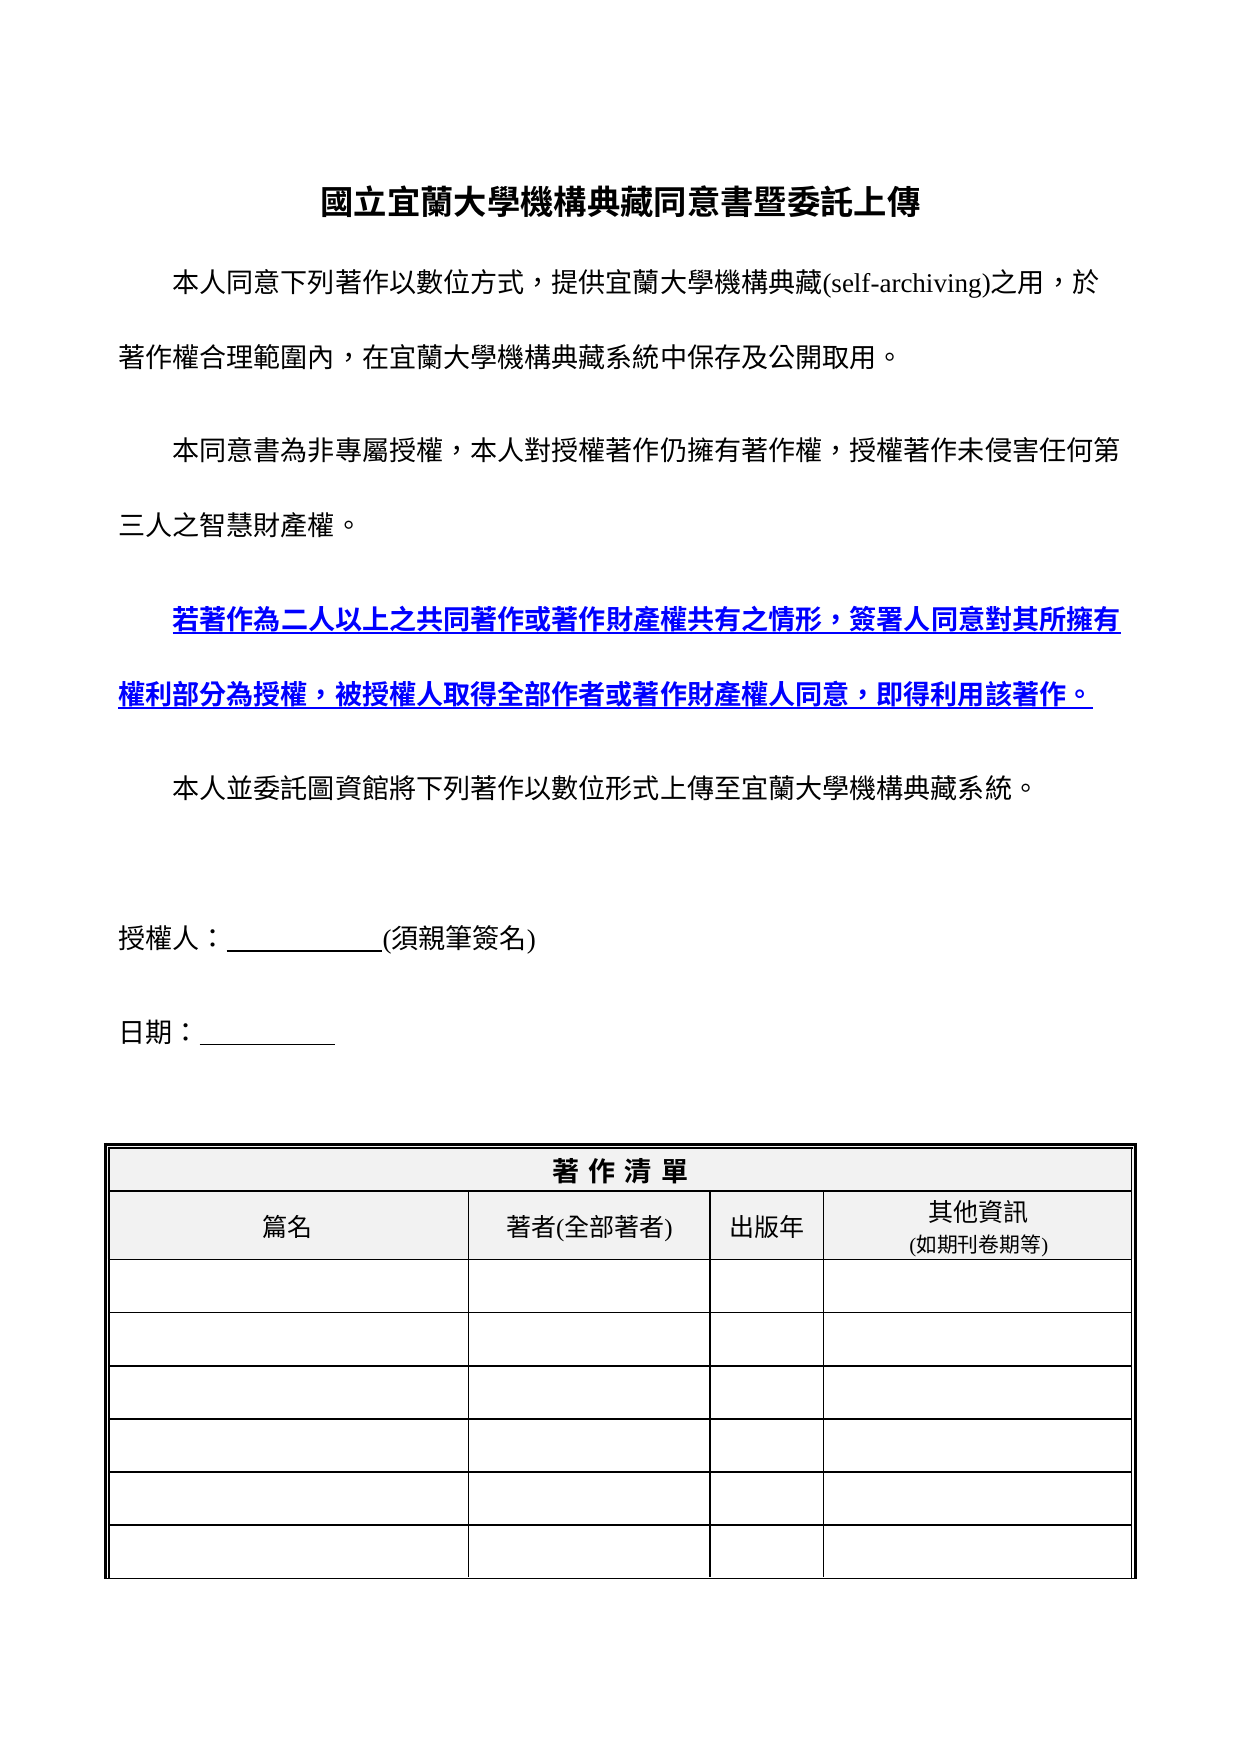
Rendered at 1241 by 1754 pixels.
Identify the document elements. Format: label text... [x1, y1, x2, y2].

table_header 著作清單 [110, 1149, 1131, 1190]
table_cell [110, 1260, 468, 1312]
table_cell 著者(全部著者) [469, 1192, 709, 1259]
table_cell [469, 1313, 709, 1365]
text 國立宜蘭大學機構典藏同意書暨委託上傳 [118, 176, 1122, 224]
table_cell [110, 1526, 468, 1577]
table_cell [469, 1367, 709, 1418]
text 本人同意下列著作以數位方式，提供宜蘭大學機構典藏(self-archiving)之用，於著作權合理範圍內，在宜蘭大學機構典藏系統中保存及公開取用。 [118, 243, 1122, 393]
text 本同意書為非專屬授權，本人對授權著作仍擁有著作權，授權著作未侵害任何第三人之智慧財產權。 [118, 412, 1122, 562]
table_cell [469, 1473, 709, 1524]
table_cell [824, 1313, 1131, 1365]
table_cell [711, 1313, 823, 1365]
table_cell [711, 1367, 823, 1418]
table_cell 篇名 [110, 1192, 468, 1259]
table_cell [711, 1526, 823, 1577]
table_cell [110, 1473, 468, 1524]
table_cell [469, 1420, 709, 1471]
table_cell 出版年 [711, 1192, 823, 1259]
table_cell [110, 1313, 468, 1365]
table_cell [824, 1473, 1131, 1524]
table_cell [110, 1367, 468, 1418]
text 授權人： (須親筆簽名) [118, 899, 1122, 974]
table_cell 其他資訊 (如期刊卷期等) [824, 1192, 1131, 1259]
table_cell [824, 1260, 1131, 1312]
table_cell [711, 1420, 823, 1471]
text 若著作為二人以上之共同著作或著作財產權共有之情形，簽署人同意對其所擁有權利部分為授權，被授權人取得全部作者或著作財產權人同意，即得利用該著作。 [118, 580, 1122, 730]
table_cell [824, 1367, 1131, 1418]
table_cell [711, 1473, 823, 1524]
text 本人並委託圖資館將下列著作以數位形式上傳至宜蘭大學機構典藏系統。 [118, 749, 1122, 824]
table_cell [110, 1420, 468, 1471]
table_cell [824, 1526, 1131, 1577]
text 日期： [118, 993, 1122, 1068]
table_cell [469, 1526, 709, 1577]
table_cell [711, 1260, 823, 1312]
table_cell [824, 1420, 1131, 1471]
table_cell [469, 1260, 709, 1312]
